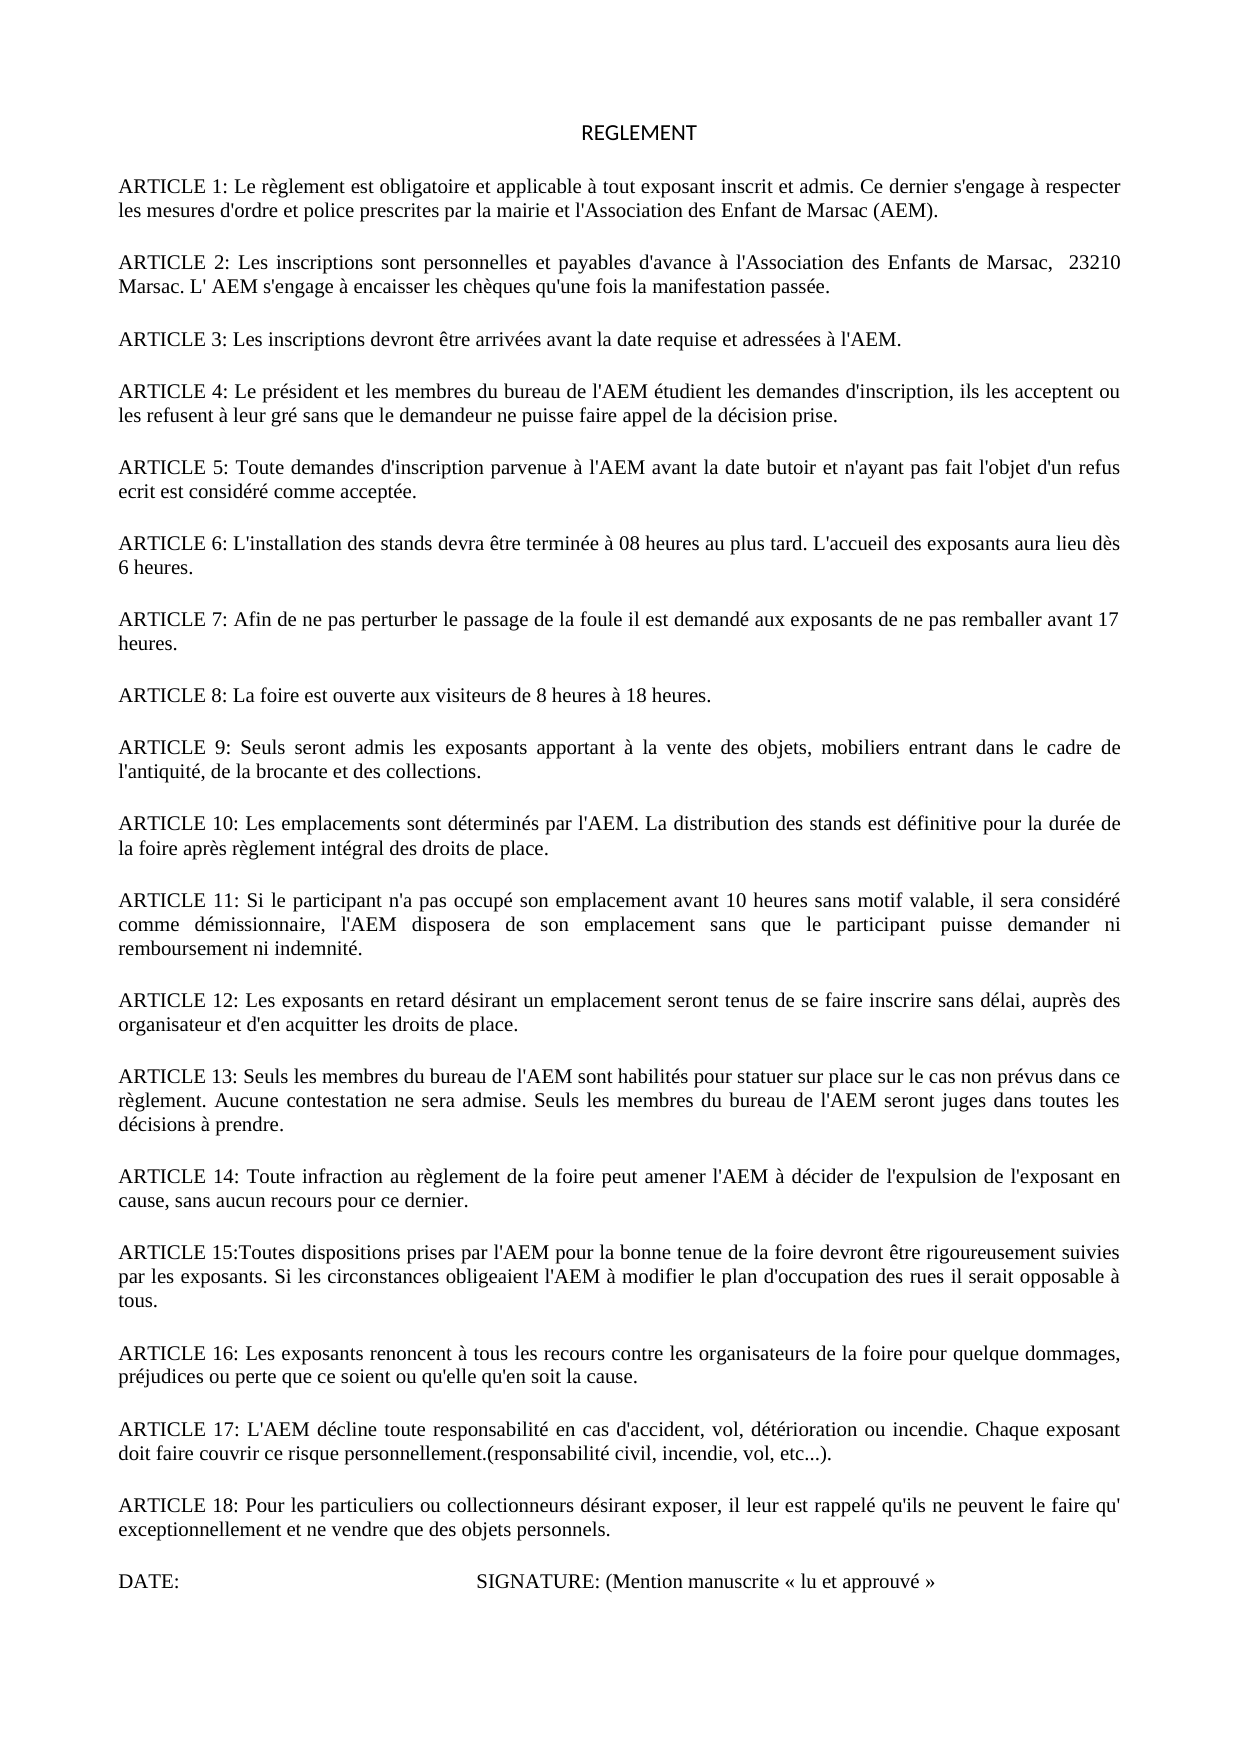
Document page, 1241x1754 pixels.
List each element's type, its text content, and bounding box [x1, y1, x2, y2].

text ARTICLE 12: Les exposants en retard désirant un emplacement seront tenus de se faire inscrire sans délai, auprès des organisateur et d'en acquitter les droits de place. [118, 988, 1122, 1036]
text ARTICLE 6: L'installation des stands devra être terminée à 08 heures au plus tard. L'accueil des exposants aura lieu dès 6 heures. [118, 531, 1122, 579]
text REGLEMENT [118, 118, 1160, 146]
text ARTICLE 15:Toutes dispositions prises par l'AEM pour la bonne tenue de la foire devront être rigoureusement suivies par les exposants. Si les circonstances obligeaient l'AEM à modifier le plan d'occupation des rues il serait opposable à tous. [118, 1240, 1122, 1312]
text ARTICLE 16: Les exposants renoncent à tous les recours contre les organisateurs de la foire pour quelque dommages, préjudices ou perte que ce soient ou qu'elle qu'en soit la cause. [118, 1340, 1122, 1388]
text ARTICLE 5: Toute demandes d'inscription parvenue à l'AEM avant la date butoir et n'ayant pas fait l'objet d'un refus ecrit est considéré comme acceptée. [118, 455, 1122, 503]
text ARTICLE 18: Pour les particuliers ou collectionneurs désirant exposer, il leur est rappelé qu'ils ne peuvent le faire qu' exceptionnellement et ne vendre que des objets personnels. [118, 1493, 1122, 1541]
text ARTICLE 2: Les inscriptions sont personnelles et payables d'avance à l'Association des Enfants de Marsac, 23210 Marsac. L' AEM s'engage à encaisser les chèques qu'une fois la manifestation passée. [118, 250, 1122, 298]
text ARTICLE 9: Seuls seront admis les exposants apportant à la vente des objets, mobiliers entrant dans le cadre de l'antiquité, de la brocante et des collections. [118, 735, 1122, 783]
text DATE: SIGNATURE: (Mention manuscrite « lu et approuvé » [118, 1569, 1122, 1593]
text ARTICLE 13: Seuls les membres du bureau de l'AEM sont habilités pour statuer sur place sur le cas non prévus dans ce règlement. Aucune contestation ne sera admise. Seuls les membres du bureau de l'AEM seront juges dans toutes les décisions à prendre. [118, 1064, 1122, 1136]
text ARTICLE 8: La foire est ouverte aux visiteurs de 8 heures à 18 heures. [118, 683, 1122, 707]
text ARTICLE 3: Les inscriptions devront être arrivées avant la date requise et adressées à l'AEM. [118, 326, 1122, 351]
text ARTICLE 7: Afin de ne pas perturber le passage de la foule il est demandé aux exposants de ne pas remballer avant 17 heures. [118, 607, 1122, 655]
text ARTICLE 17: L'AEM décline toute responsabilité en cas d'accident, vol, détérioration ou incendie. Chaque exposant doit faire couvrir ce risque personnellement.(responsabilité civil, incendie, vol, etc...). [118, 1417, 1122, 1465]
text ARTICLE 11: Si le participant n'a pas occupé son emplacement avant 10 heures sans motif valable, il sera considéré comme démissionnaire, l'AEM disposera de son emplacement sans que le participant puisse demander ni remboursement ni indemnité. [118, 887, 1122, 960]
text ARTICLE 1: Le règlement est obligatoire et applicable à tout exposant inscrit et admis. Ce dernier s'engage à respecter les mesures d'ordre et police prescrites par la mairie et l'Association des Enfant de Marsac (AEM). [118, 174, 1122, 222]
text ARTICLE 14: Toute infraction au règlement de la foire peut amener l'AEM à décider de l'expulsion de l'exposant en cause, sans aucun recours pour ce dernier. [118, 1164, 1122, 1212]
text ARTICLE 4: Le président et les membres du bureau de l'AEM étudient les demandes d'inscription, ils les acceptent ou les refusent à leur gré sans que le demandeur ne puisse faire appel de la décision prise. [118, 378, 1122, 427]
text ARTICLE 10: Les emplacements sont déterminés par l'AEM. La distribution des stands est définitive pour la durée de la foire après règlement intégral des droits de place. [118, 811, 1122, 859]
